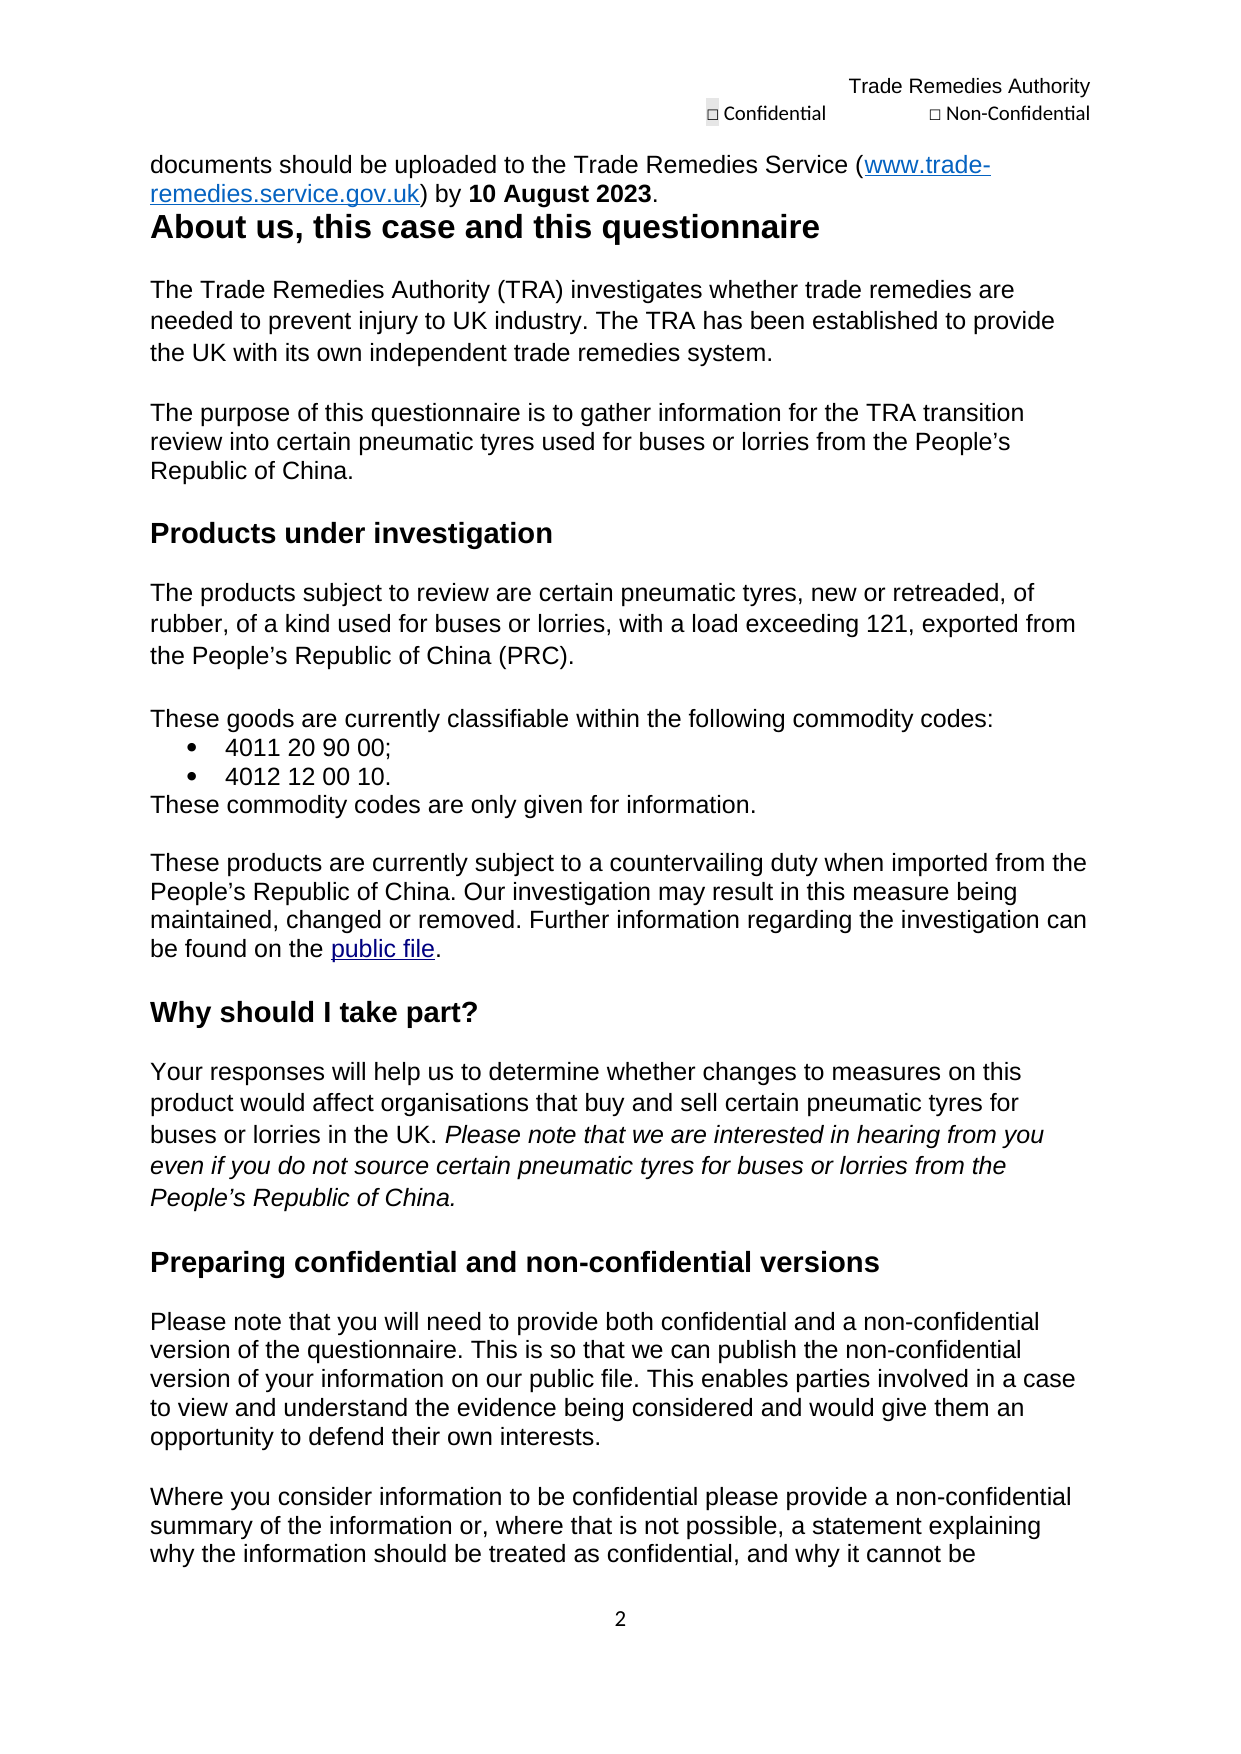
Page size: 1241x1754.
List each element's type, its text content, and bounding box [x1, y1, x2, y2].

text The products subject to review are certain pneumatic tyres, new or retreaded, of rubber, of a kind used for buses or lorries, with a load exceeding 121, exported from the People’s Republic of China (PRC). [150, 578, 1090, 670]
subtitle Preparing confidential and non-confidential versions [150, 1245, 1090, 1278]
subtitle Why should I take part? [150, 994, 1090, 1028]
text Your responses will help us to determine whether changes to measures on this product would affect organisations that buy and sell certain pneumatic tyres for buses or lorries in the UK. Please note that we are interested in hearing from you even if you do not source certain pneumatic tyres for buses or lorries from the People’s Republic of China. [150, 1056, 1090, 1211]
text The purpose of this questionnaire is to gather information for the TRA transition review into certain pneumatic tyres used for buses or lorries from the People’s Republic of China. [150, 398, 1090, 484]
text documents should be uploaded to the Trade Remedies Service (www.trade-remedies.service.gov.uk) by 10 August 2023. [150, 150, 1090, 207]
subtitle Products under investigation [150, 516, 1090, 549]
text These goods are currently classifiable within the following commodity codes: [150, 704, 1090, 733]
subtitle About us, this case and this questionnaire [150, 207, 1090, 246]
text These commodity codes are only given for information. [150, 791, 1090, 819]
text Please note that you will need to provide both confidential and a non-confidential version of the questionnaire. This is so that we can publish the non-confidential version of your information on our public file. This enables parties involved in a case to view and understand the evidence being considered and would give them an opportunity to defend their own interests. [150, 1307, 1090, 1450]
text These products are currently subject to a countervailing duty when imported from the People’s Republic of China. Our investigation may result in this measure being maintained, changed or removed. Further information regarding the investigation can be found on the public file. [150, 848, 1090, 963]
list 4012 12 00 10. [187, 762, 1090, 791]
list 4011 20 90 00; [187, 733, 1090, 762]
text The Trade Remedies Authority (TRA) investigates whether trade remedies are needed to prevent injury to UK industry. The TRA has been established to provide the UK with its own independent trade remedies system. [150, 275, 1090, 367]
text Where you consider information to be confidential please provide a non-confidential summary of the information or, where that is not possible, a statement explaining why the information should be treated as confidential, and why it cannot be [150, 1482, 1090, 1568]
